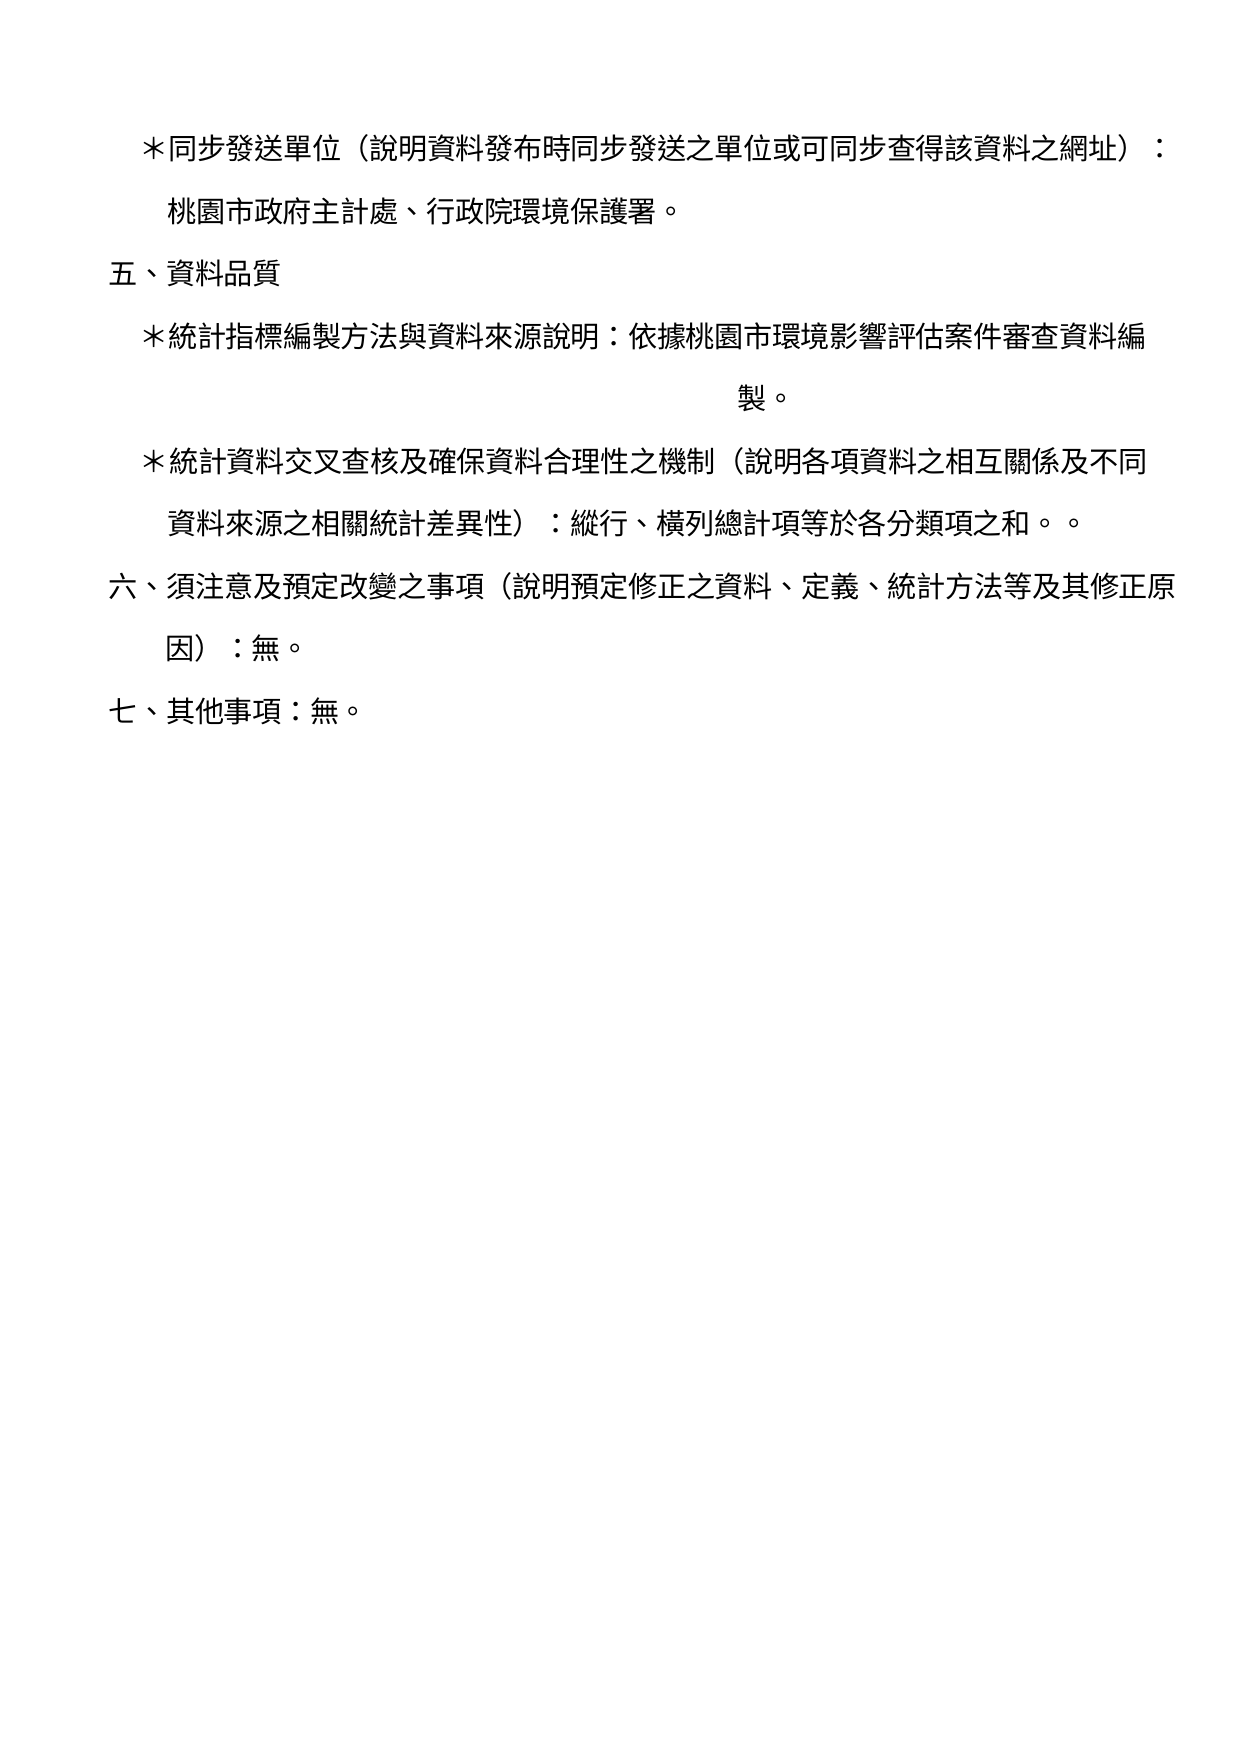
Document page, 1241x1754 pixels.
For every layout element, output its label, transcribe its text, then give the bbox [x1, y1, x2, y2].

table_header ＊同步發送單位（說明資料發布時同步發送之單位或可同步查得該資料之網址）： 桃園市政府主計處、行政院環境保護署。 五、資料品質 ＊統計指標編製方法與資料來源說明：依據桃園市環境影響評估案件審查資料編 製。 統計資料交叉查核及確保資料合理性之機制（說明各項資料之相互關係及不同 資料來源之相關統計差異性）：縱行、橫列總計項等於各分類項之和。。 六、須注意及預定改變之事項（說明預定修正之資料、定義、統計方法等及其修正原因）：無。 七、其他事項：無。 [98, 105, 1188, 730]
